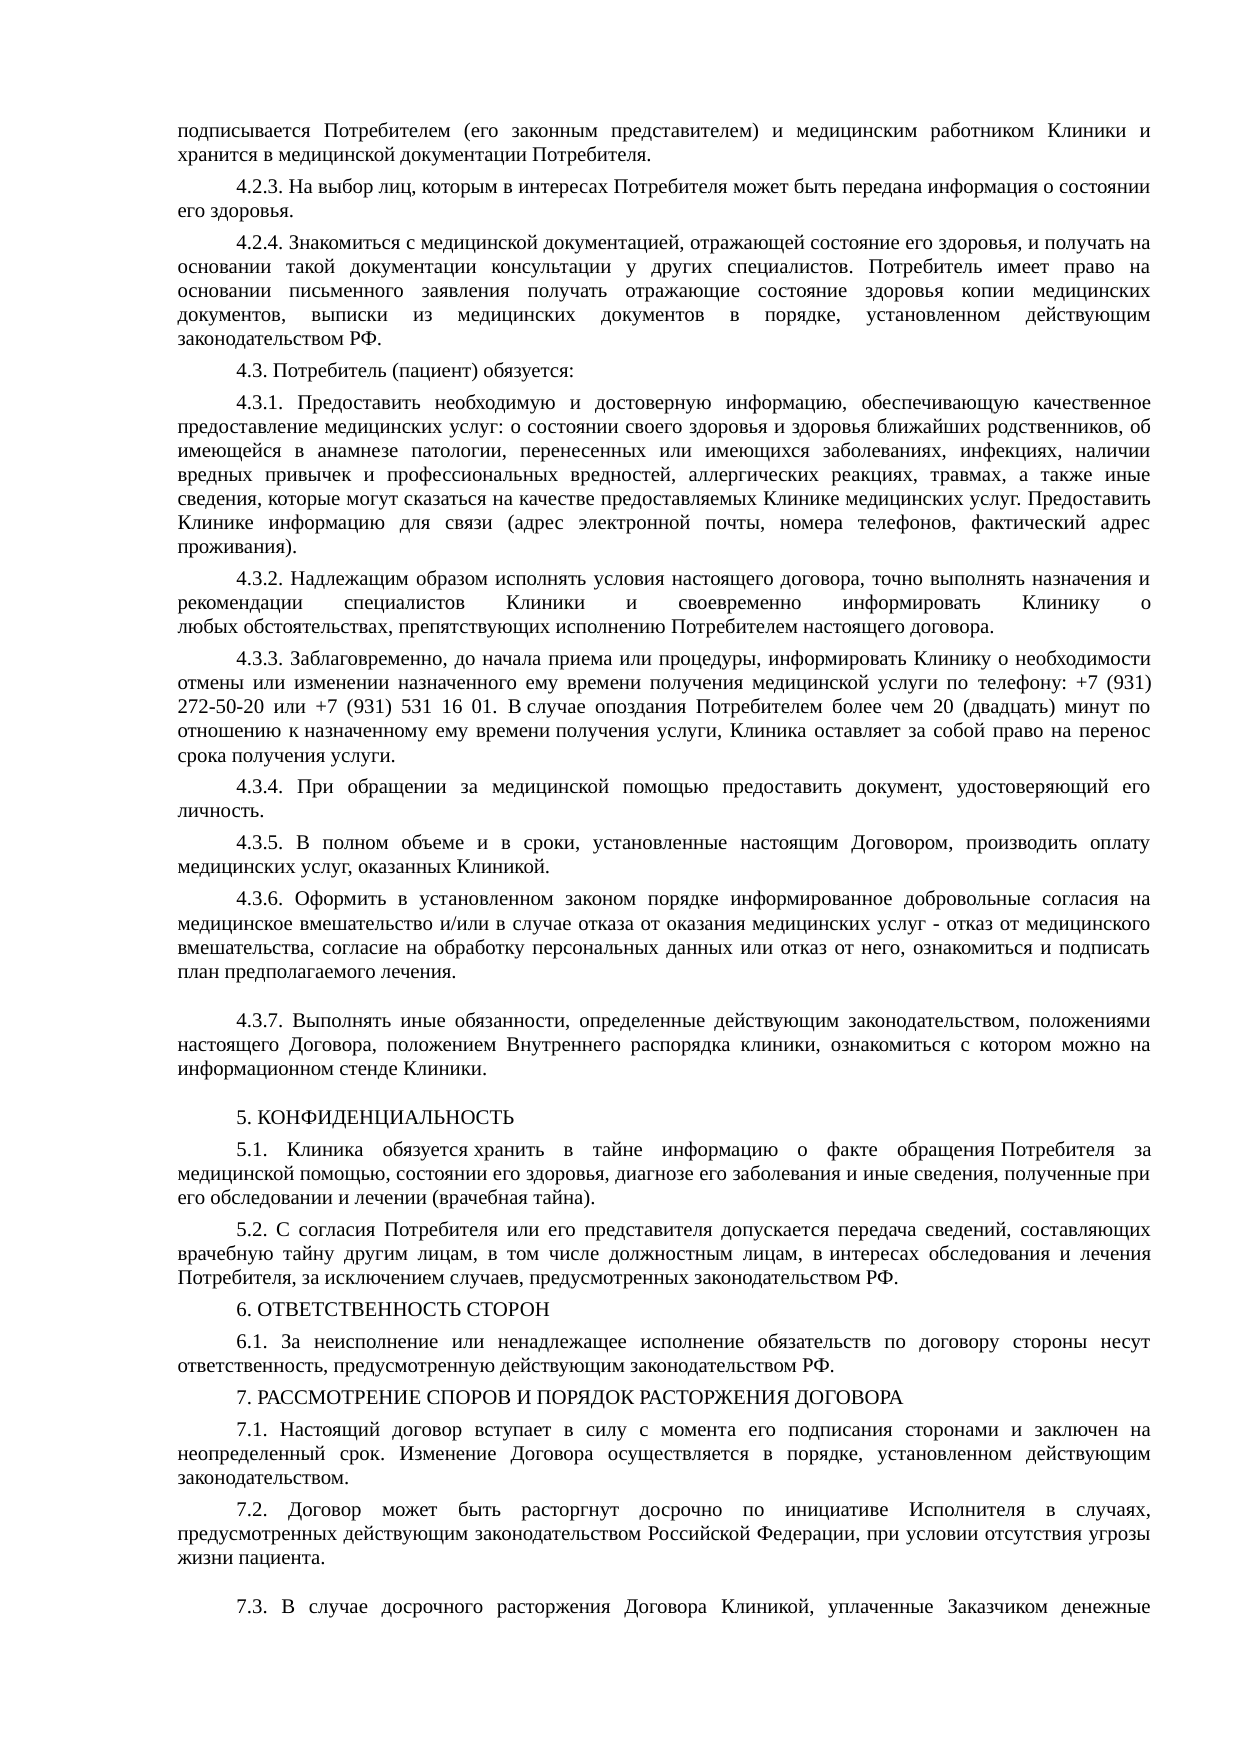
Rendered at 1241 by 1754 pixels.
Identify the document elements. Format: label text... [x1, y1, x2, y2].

text подписывается Потребителем (его законным представителем) и медицинским работником Клиники и хранится в медицинской документации Потребителя. [177, 118, 1152, 166]
text 5. КОНФИДЕНЦИАЛЬНОСТЬ [177, 1105, 1152, 1129]
text 4.3.2. Надлежащим образом исполнять условия настоящего договора, точно выполнять назначения и рекомендации специалистов Клиники и своевременно информировать Клинику о любых обстоятельствах, препятствующих исполнению Потребителем настоящего договора. [177, 566, 1152, 638]
text 4.3.3. Заблаговременно, до начала приема или процедуры, информировать Клинику о необходимости отмены или изменении назначенного ему времени получения медицинской услуги по телефону: +7 (931) 272-50-20 или +7 (931) 531 16 01. В случае опоздания Потребителем более чем 20 (двадцать) минут по отношению к назначенному ему времени получения услуги, Клиника оставляет за собой право на перенос срока получения услуги. [177, 646, 1152, 767]
text 5.1. Клиника обязуется хранить в тайне информацию о факте обращения Потребителя за медицинской помощью, состоянии его здоровья, диагнозе его заболевания и иные сведения, полученные при его обследовании и лечении (врачебная тайна). [177, 1137, 1152, 1209]
text 7.3. В случае досрочного расторжения Договора Клиникой, уплаченные Заказчиком денежные [177, 1594, 1152, 1618]
text 4.2.4. Знакомиться с медицинской документацией, отражающей состояние его здоровья, и получать на основании такой документации консультации у других специалистов. Потребитель имеет право на основании письменного заявления получать отражающие состояние здоровья копии медицинских документов, выписки из медицинских документов в порядке, установленном действующим законодательством РФ. [177, 230, 1152, 350]
text 4.3.5. В полном объеме и в сроки, установленные настоящим Договором, производить оплату медицинских услуг, оказанных Клиникой. [177, 830, 1152, 878]
text 7.1. Настоящий договор вступает в силу с момента его подписания сторонами и заключен на неопределенный срок. Изменение Договора осуществляется в порядке, установленном действующим законодательством. [177, 1417, 1152, 1489]
text 4.3.4. При обращении за медицинской помощью предоставить документ, удостоверяющий его личность. [177, 774, 1152, 822]
text 4.2.3. На выбор лиц, которым в интересах Потребителя может быть передана информация о состоянии его здоровья. [177, 174, 1152, 222]
text 4.3.7. Выполнять иные обязанности, определенные действующим законодательством, положениями настоящего Договора, положением Внутреннего распорядка клиники, ознакомиться с котором можно на информационном стенде Клиники. [177, 1008, 1152, 1080]
text 5.2. С согласия Потребителя или его представителя допускается передача сведений, составляющих врачебную тайну другим лицам, в том числе должностным лицам, в интересах обследования и лечения Потребителя, за исключением случаев, предусмотренных законодательством РФ. [177, 1217, 1152, 1289]
text 4.3. Потребитель (пациент) обязуется: [177, 358, 1152, 382]
text 7. РАССМОТРЕНИЕ СПОРОВ И ПОРЯДОК РАСТОРЖЕНИЯ ДОГОВОРА [177, 1385, 1152, 1409]
text 4.3.6. Оформить в установленном законом порядке информированное добровольные согласия на медицинское вмешательство и/или в случае отказа от оказания медицинских услуг - отказ от медицинского вмешательства, согласие на обработку персональных данных или отказ от него, ознакомиться и подписать план предполагаемого лечения. [177, 886, 1152, 983]
text 6. ОТВЕТСТВЕННОСТЬ СТОРОН [177, 1297, 1152, 1321]
text 6.1. За неисполнение или ненадлежащее исполнение обязательств по договору стороны несут ответственность, предусмотренную действующим законодательством РФ. [177, 1329, 1152, 1377]
text 7.2. Договор может быть расторгнут досрочно по инициативе Исполнителя в случаях, предусмотренных действующим законодательством Российской Федерации, при условии отсутствия угрозы жизни пациента. [177, 1497, 1152, 1569]
text 4.3.1. Предоставить необходимую и достоверную информацию, обеспечивающую качественное предоставление медицинских услуг: о состоянии своего здоровья и здоровья ближайших родственников, об имеющейся в анамнезе патологии, перенесенных или имеющихся заболеваниях, инфекциях, наличии вредных привычек и профессиональных вредностей, аллергических реакциях, травмах, а также иные сведения, которые могут сказаться на качестве предоставляемых Клинике медицинских услуг. Предоставить Клинике информацию для связи (адрес электронной почты, номера телефонов, фактический адрес проживания). [177, 390, 1152, 558]
